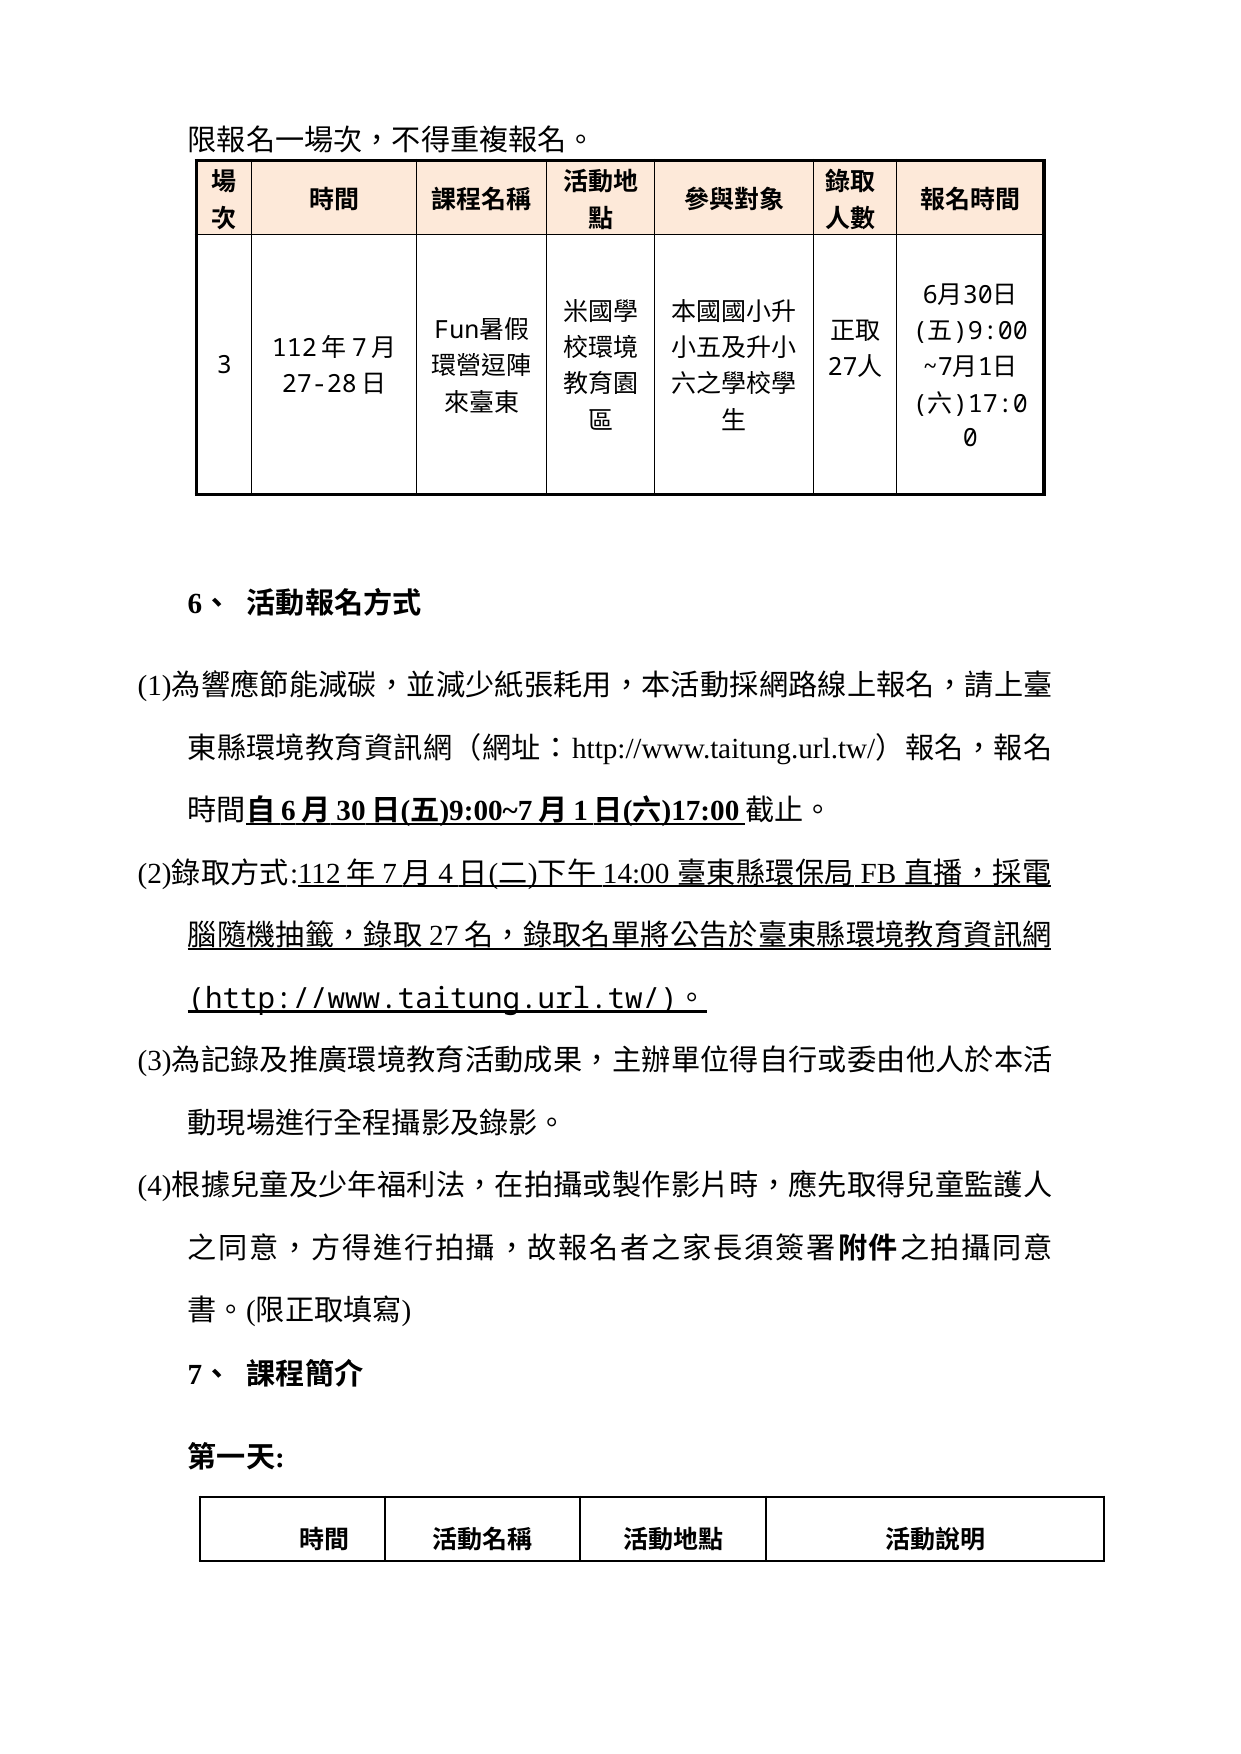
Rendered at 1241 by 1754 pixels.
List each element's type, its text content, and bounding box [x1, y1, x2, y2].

list 根據兒童及少年福利法，在拍攝或製作影片時，應先取得兒童監護人之同意，方得進行拍攝，故報名者之家長須簽署附件之拍攝同意書。(限正取填寫) [137, 1141, 1053, 1329]
table_cell 正取27人 [814, 235, 896, 492]
table_header 活動名稱 [386, 1498, 579, 1560]
table_cell 112年7月27-28日 [252, 235, 416, 492]
list 為記錄及推廣環境教育活動成果，主辦單位得自行或委由他人於本活動現場進行全程攝影及錄影。 [137, 1016, 1053, 1141]
table_header 活動地點 [547, 162, 654, 234]
table_header 參與對象 [655, 162, 813, 234]
list 錄取方式:112年7月4日(二)下午14:00 臺東縣環保局FB 直播，採電腦隨機抽籤，錄取27名，錄取名單將公告於臺東縣環境教育資訊網(http://www.taitung.url.tw/)。 [137, 829, 1053, 1016]
table_header 時間 [201, 1498, 384, 1560]
list 課程簡介 [187, 1348, 1053, 1393]
table_cell 6月30日(五)9:00~7月1日(六)17:00 [897, 235, 1042, 492]
table_cell 本國國小升小五及升小六之學校學生 [655, 235, 813, 492]
table_header 錄取人數 [814, 162, 896, 234]
table_header 場次 [198, 162, 251, 234]
text 第一天: [187, 1431, 1053, 1477]
table_cell Fun暑假環營逗陣來臺東 [417, 235, 546, 492]
table_header 課程名稱 [417, 162, 546, 234]
table_header 時間 [252, 162, 416, 234]
table_header 活動地點 [581, 1498, 765, 1560]
list 為響應節能減碳，並減少紙張耗用，本活動採網路線上報名，請上臺東縣環境教育資訊網（網址：http://www.taitung.url.tw/）報名，報名時間自6月30日(五)9:00~7月1日(六)17:00截止。 [137, 641, 1053, 829]
table_header 報名時間 [897, 162, 1042, 234]
text 限報名一場次，不得重複報名。 [187, 96, 1053, 159]
table_header 活動說明 [767, 1498, 1103, 1560]
table_cell 米國學校環境教育園區 [547, 235, 654, 492]
table_cell 3 [198, 235, 251, 492]
list 活動報名方式 [187, 577, 1053, 623]
